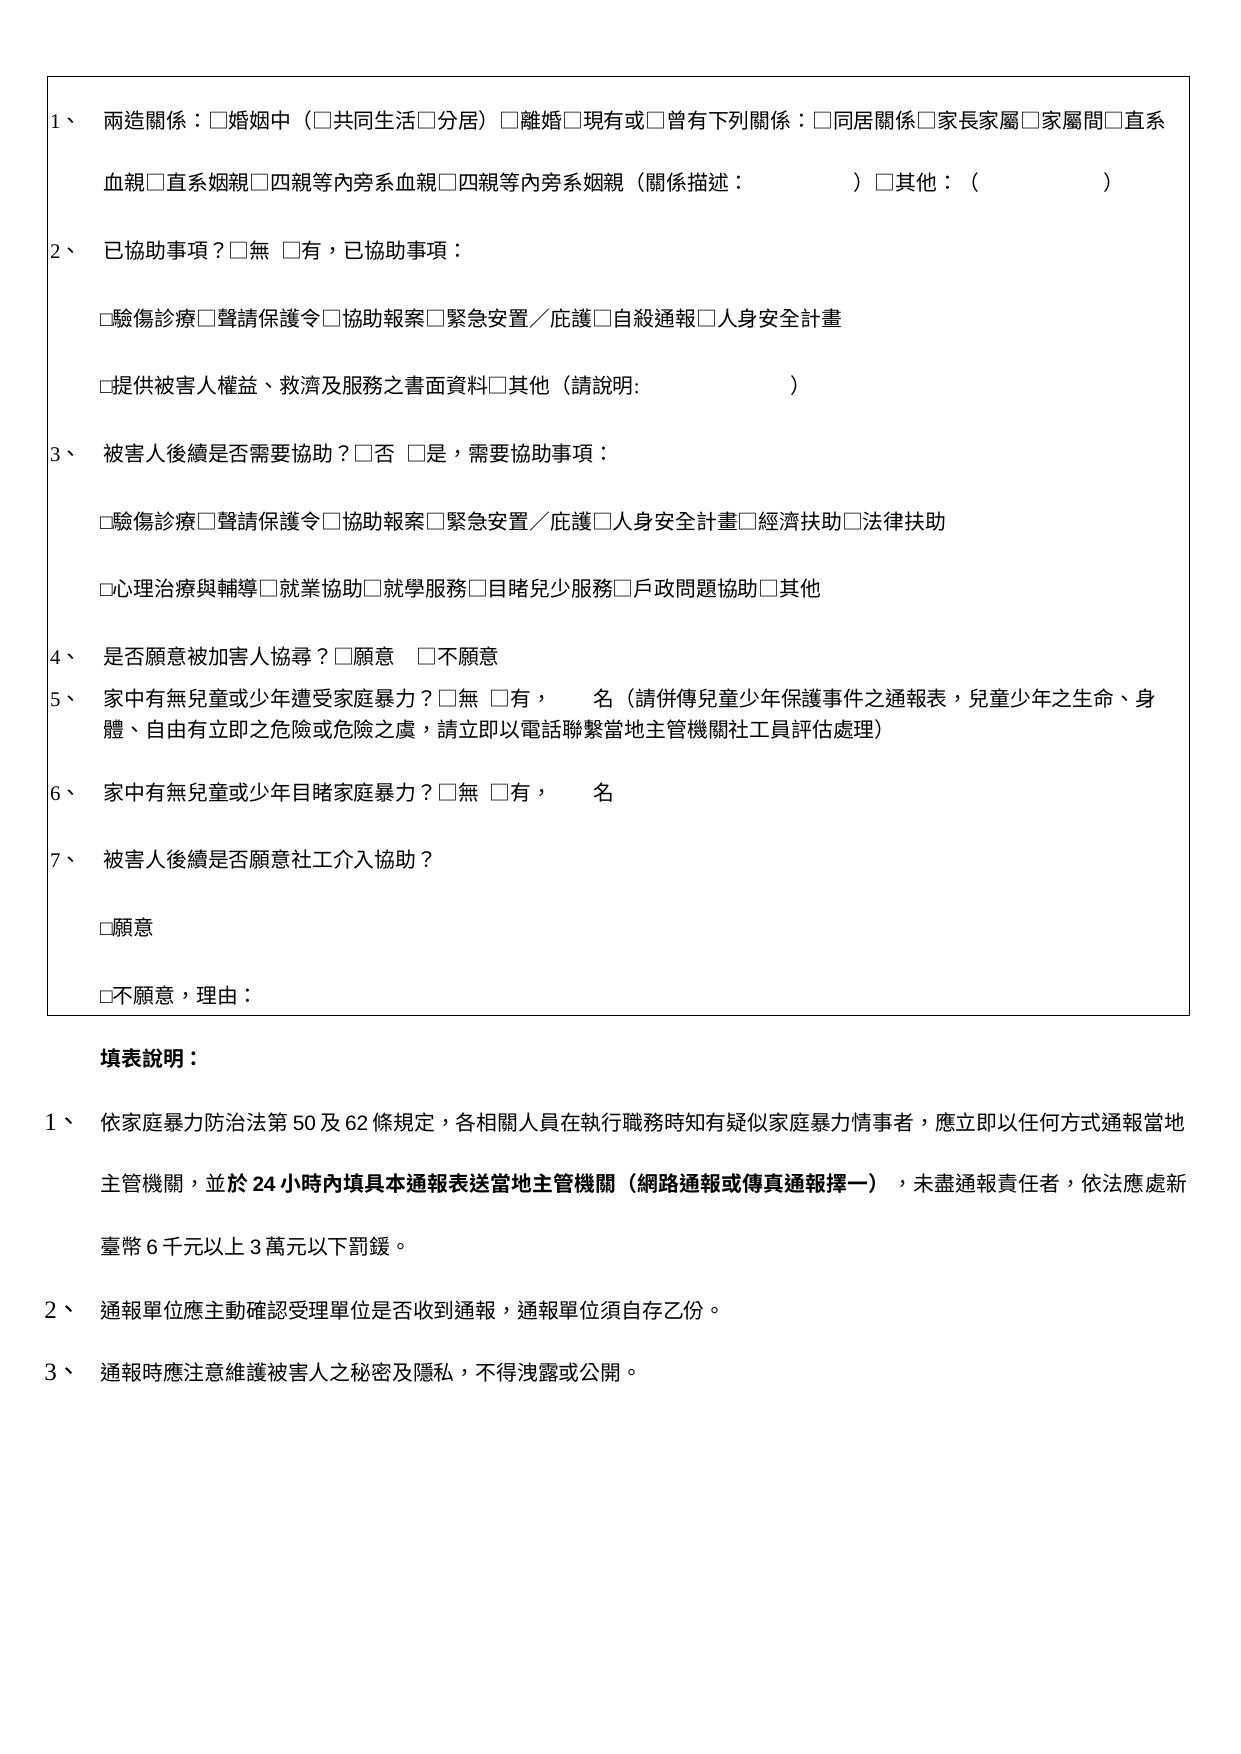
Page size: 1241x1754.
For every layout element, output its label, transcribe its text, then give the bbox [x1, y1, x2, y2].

list 通報單位應主動確認受理單位是否收到通報，通報單位須自存乙份。 [44, 1266, 1188, 1328]
list 通報時應注意維護被害人之秘密及隱私，不得洩露或公開。 [44, 1328, 1188, 1391]
text 填表說明： [100, 1016, 1193, 1078]
list 依家庭暴力防治法第50及62條規定，各相關人員在執行職務時知有疑似家庭暴力情事者，應立即以任何方式通報當地主管機關，並於24小時內填具本通報表送當地主管機關（網路通報或傳真通報擇一），未盡通報責任者，依法應處新臺幣6千元以上3萬元以下罰鍰。 [44, 1078, 1188, 1266]
table_cell [1190, 76, 1194, 1015]
table_cell 兩造關係：□婚姻中（□共同生活□分居）□離婚□現有或□曾有下列關係：□同居關係□家長家屬□家屬間□直系血親□直系姻親□四親等內旁系血親□四親等內旁系姻親（關係描述： ）□其他：（ ） 已協助事項？□無 □有，已協助事項： □驗傷診療□聲請保護令□協助報案□緊急安置／庇護□自殺通報□人身安全計畫 □提供被害人權益、救濟及服務之書面資料□其他（請說明: ） 被害人後續是否需要協助？□否 □是，需要協助事項： □驗傷診療□聲請保護令□協助報案□緊急安置／庇護□人身安全計畫□經濟扶助□法律扶助 □心理治療與輔導□就業協助□就學服務□目睹兒少服務□戶政問題協助□其他 是否願意被加害人協尋？□願意 □不願意 家中有無兒童或少年遭受家庭暴力？□無 □有， 名（請併傳兒童少年保護事件之通報表，兒童少年之生命、身體、自由有立即之危險或危險之虞，請立即以電話聯繫當地主管機關社工員評估處理） 家中有無兒童或少年目睹家庭暴力？□無 □有， 名 被害人後續是否願意社工介入協助？ □願意 □不願意，理由： [48, 77, 1189, 1015]
